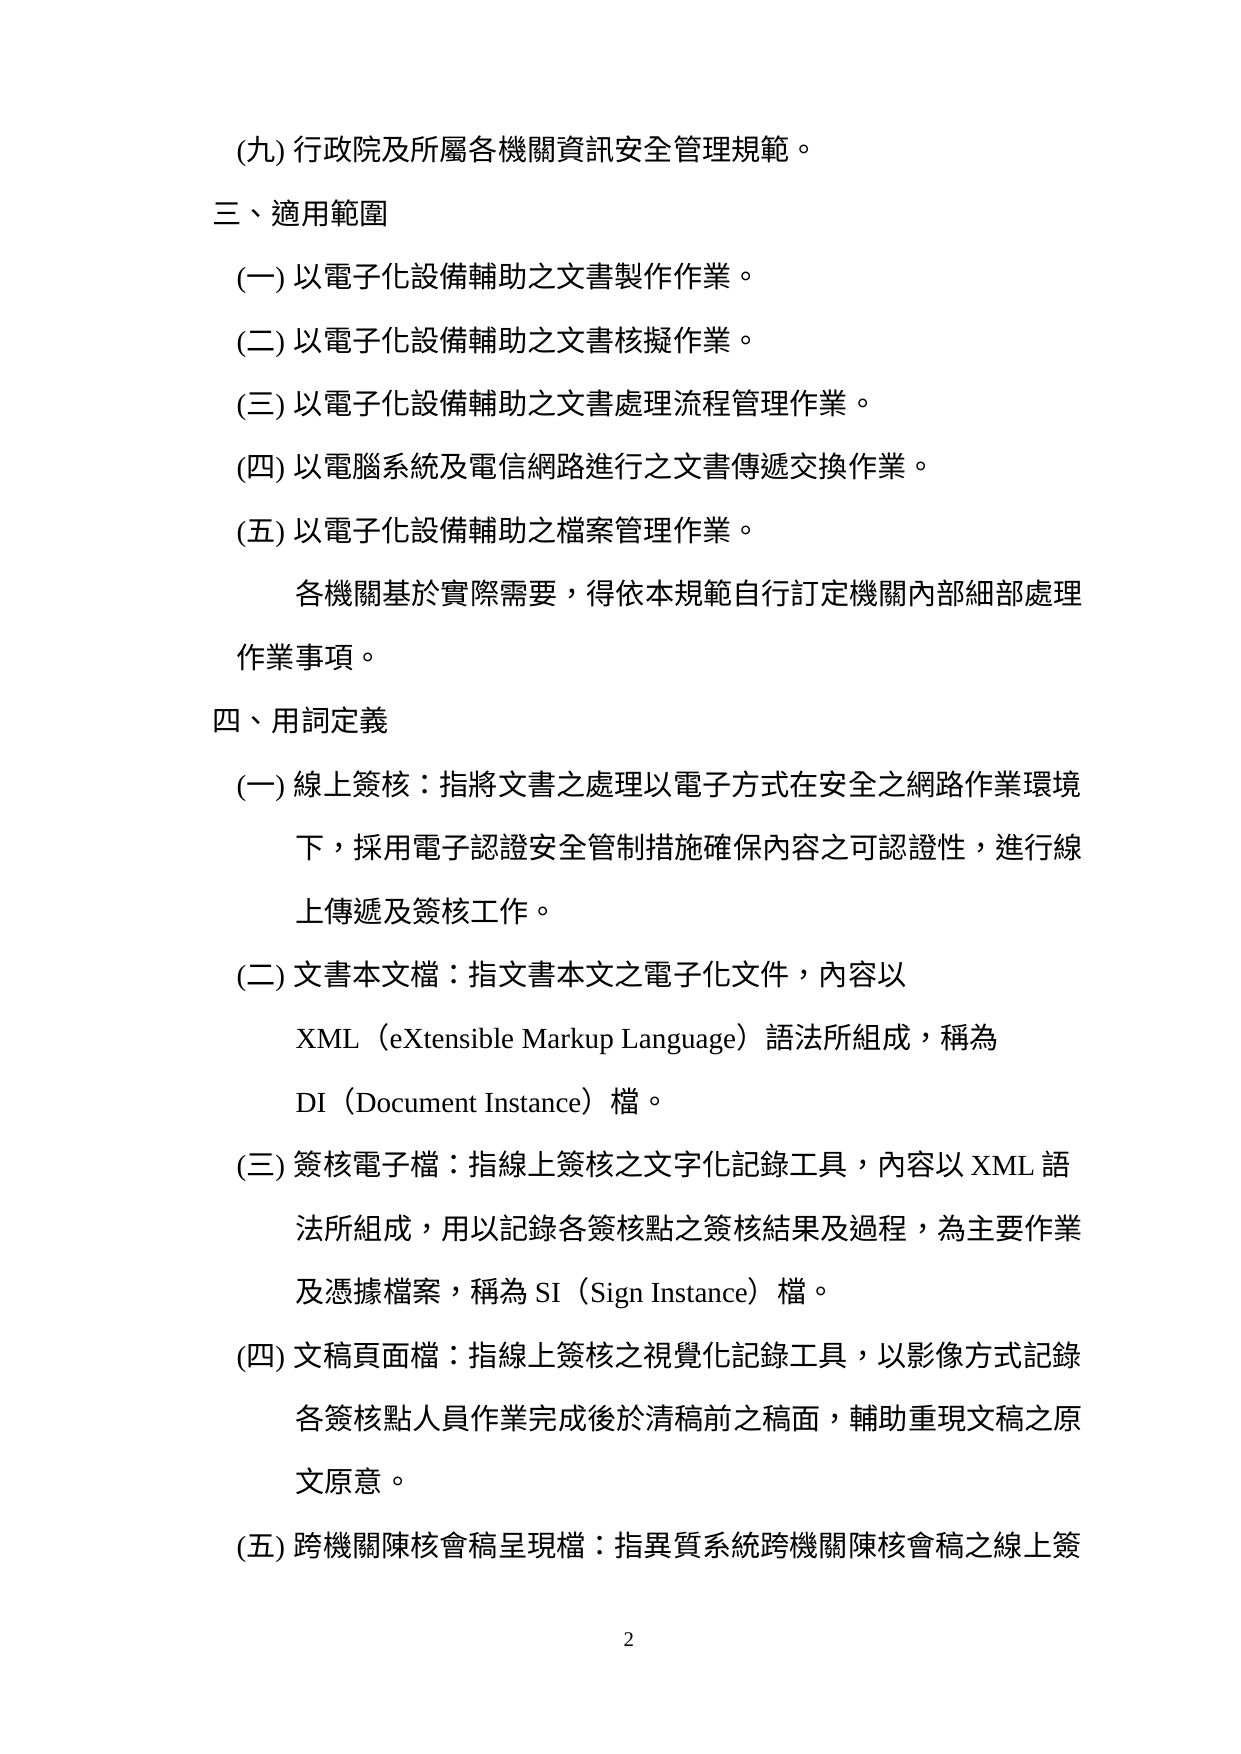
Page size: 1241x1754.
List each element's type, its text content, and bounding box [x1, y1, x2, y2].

list 以電子化設備輔助之檔案管理作業。 [236, 507, 1094, 550]
list 以電子化設備輔助之文書製作作業。 [236, 254, 1094, 296]
list 以電子化設備輔助之文書處理流程管理作業。 [236, 381, 1094, 423]
list 以電子化設備輔助之文書核擬作業。 [236, 317, 1094, 359]
list 線上簽核：指將文書之處理以電子方式在安全之網路作業環境下，採用電子認證安全管制措施確保內容之可認證性，進行線上傳遞及簽核工作。 [236, 761, 1094, 930]
list 行政院及所屬各機關資訊安全管理規範。 [236, 127, 1094, 169]
list 用詞定義 [212, 698, 1094, 740]
list 跨機關陳核會稿呈現檔：指異質系統跨機關陳核會稿之線上簽 [236, 1522, 1094, 1565]
list 文書本文檔：指文書本文之電子化文件，內容以XML（eXtensible Markup Language）語法所組成，稱為DI（Document Instance）檔。 [236, 952, 1094, 1121]
text 各機關基於實際需要，得依本規範自行訂定機關內部細部處理作業事項。 [236, 571, 1092, 677]
list 文稿頁面檔：指線上簽核之視覺化記錄工具，以影像方式記錄各簽核點人員作業完成後於清稿前之稿面，輔助重現文稿之原文原意。 [236, 1332, 1094, 1501]
list 適用範圍 [212, 190, 1094, 233]
list 簽核電子檔：指線上簽核之文字化記錄工具，內容以XML語法所組成，用以記錄各簽核點之簽核結果及過程，為主要作業及憑據檔案，稱為SI（Sign Instance）檔。 [236, 1142, 1094, 1311]
list 以電腦系統及電信網路進行之文書傳遞交換作業。 [236, 444, 1094, 486]
